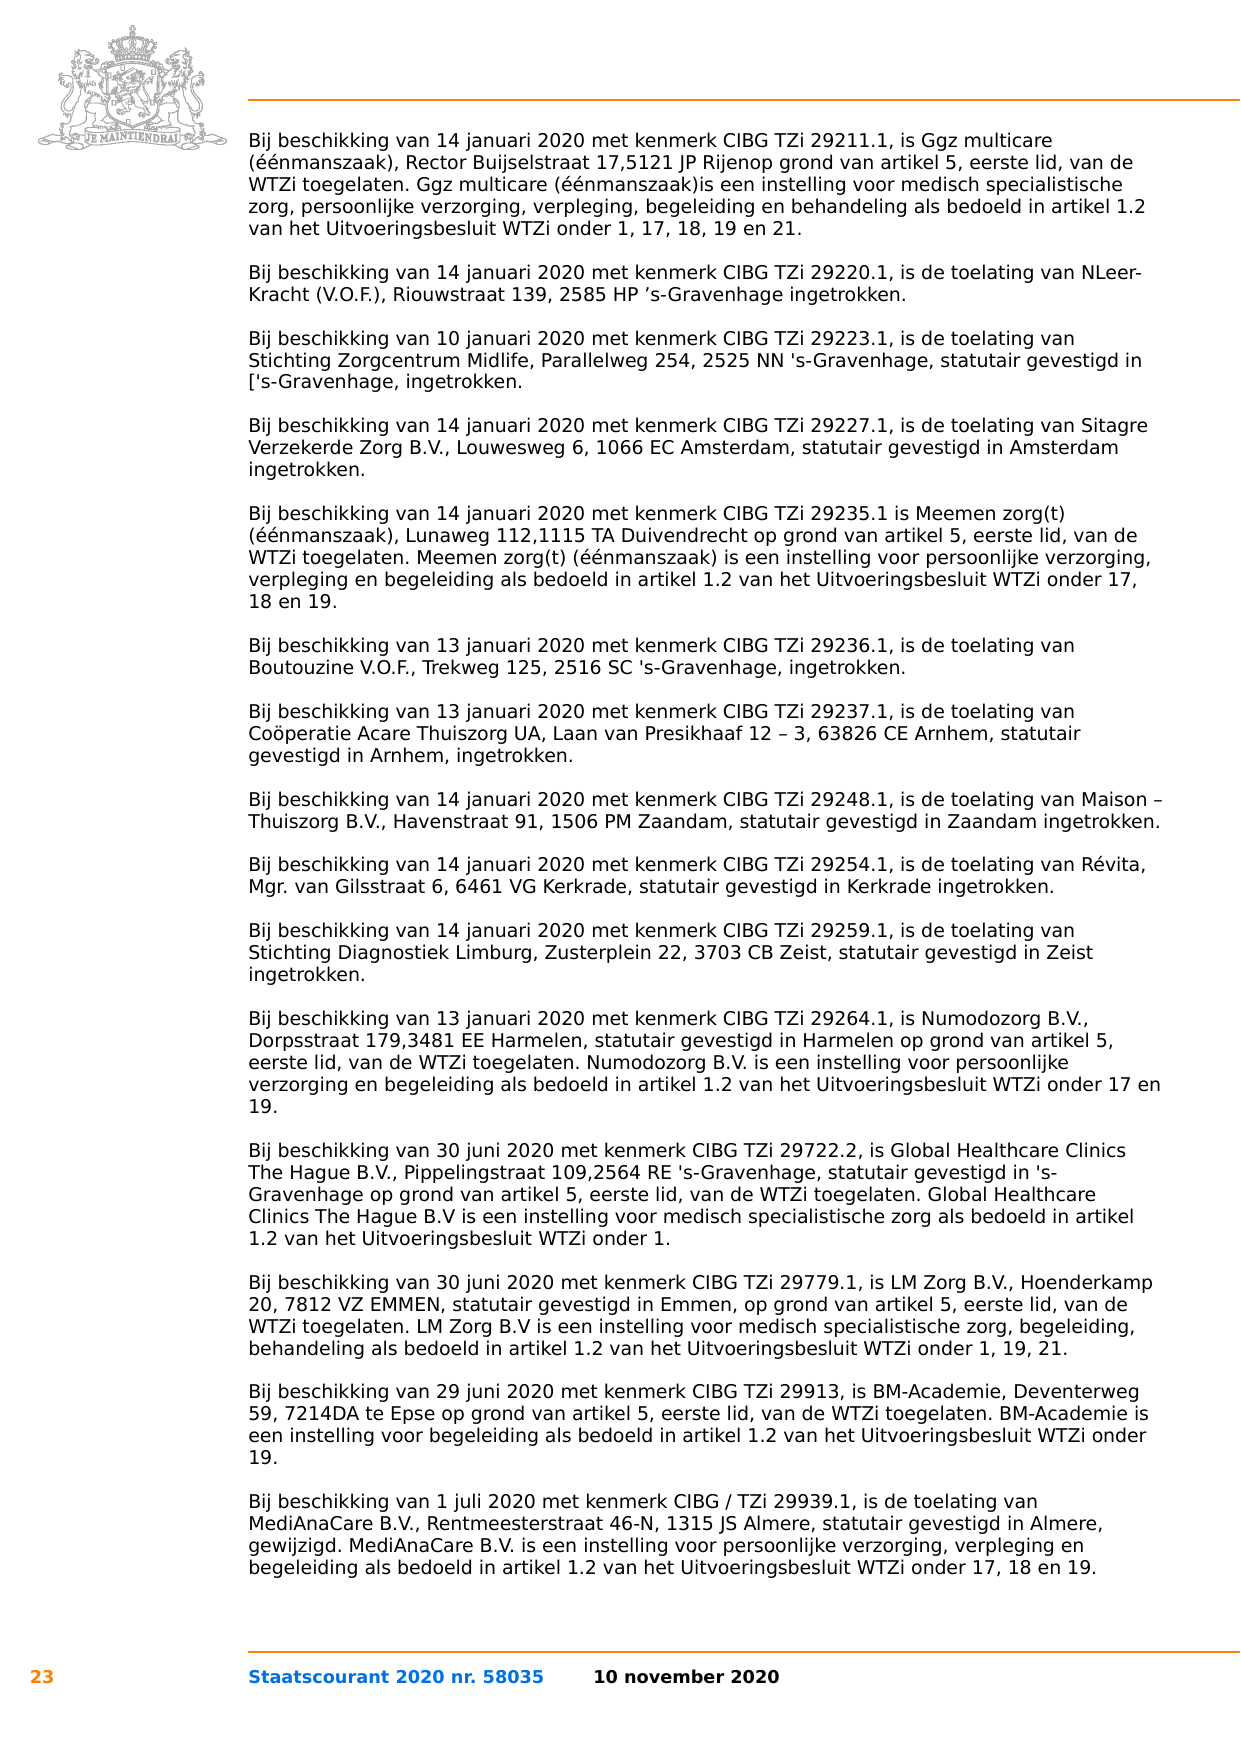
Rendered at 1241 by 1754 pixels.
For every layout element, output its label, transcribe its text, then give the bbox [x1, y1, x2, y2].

text Bij beschikking van 14 januari 2020 met kenmerk CIBG TZi 29220.1, is de toelating van NLeer-Kracht (V.O.F.), Riouwstraat 139, 2585 HP ’s-Gravenhage ingetrokken. [248, 262, 1163, 306]
text Bij beschikking van 14 januari 2020 met kenmerk CIBG TZi 29227.1, is de toelating van Sitagre Verzekerde Zorg B.V., Louwesweg 6, 1066 EC Amsterdam, statutair gevestigd in Amsterdam ingetrokken. [248, 415, 1163, 481]
text Bij beschikking van 10 januari 2020 met kenmerk CIBG TZi 29223.1, is de toelating van Stichting Zorgcentrum Midlife, Parallelweg 254, 2525 NN 's-Gravenhage, statutair gevestigd in ['s-Gravenhage, ingetrokken. [248, 327, 1163, 393]
text Bij beschikking van 1 juli 2020 met kenmerk CIBG / TZi 29939.1, is de toelating van MediAnaCare B.V., Rentmeesterstraat 46-N, 1315 JS Almere, statutair gevestigd in Almere, gewijzigd. MediAnaCare B.V. is een instelling voor persoonlijke verzorging, verpleging en begeleiding als bedoeld in artikel 1.2 van het Uitvoeringsbesluit WTZi onder 17, 18 en 19. [248, 1491, 1163, 1579]
text Bij beschikking van 14 januari 2020 met kenmerk CIBG TZi 29254.1, is de toelating van Révita, Mgr. van Gilsstraat 6, 6461 VG Kerkrade, statutair gevestigd in Kerkrade ingetrokken. [248, 854, 1163, 898]
picture [38, 25, 227, 150]
text Bij beschikking van 13 januari 2020 met kenmerk CIBG TZi 29237.1, is de toelating van Coöperatie Acare Thuiszorg UA, Laan van Presikhaaf 12 – 3, 63826 CE Arnhem, statutair gevestigd in Arnhem, ingetrokken. [248, 701, 1163, 767]
text Bij beschikking van 30 juni 2020 met kenmerk CIBG TZi 29722.2, is Global Healthcare Clinics The Hague B.V., Pippelingstraat 109,2564 RE 's-Gravenhage, statutair gevestigd in 's-Gravenhage op grond van artikel 5, eerste lid, van de WTZi toegelaten. Global Healthcare Clinics The Hague B.V is een instelling voor medisch specialistische zorg als bedoeld in artikel 1.2 van het Uitvoeringsbesluit WTZi onder 1. [248, 1140, 1163, 1250]
text Bij beschikking van 14 januari 2020 met kenmerk CIBG TZi 29211.1, is Ggz multicare (éénmanszaak), Rector Buijselstraat 17,5121 JP Rijenop grond van artikel 5, eerste lid, van de WTZi toegelaten. Ggz multicare (éénmanszaak)is een instelling voor medisch specialistische zorg, persoonlijke verzorging, verpleging, begeleiding en behandeling als bedoeld in artikel 1.2 van het Uitvoeringsbesluit WTZi onder 1, 17, 18, 19 en 21. [248, 130, 1163, 240]
text Bij beschikking van 14 januari 2020 met kenmerk CIBG TZi 29259.1, is de toelating van Stichting Diagnostiek Limburg, Zusterplein 22, 3703 CB Zeist, statutair gevestigd in Zeist ingetrokken. [248, 920, 1163, 986]
text Bij beschikking van 14 januari 2020 met kenmerk CIBG TZi 29235.1 is Meemen zorg(t) (éénmanszaak), Lunaweg 112,1115 TA Duivendrecht op grond van artikel 5, eerste lid, van de WTZi toegelaten. Meemen zorg(t) (éénmanszaak) is een instelling voor persoonlijke verzorging, verpleging en begeleiding als bedoeld in artikel 1.2 van het Uitvoeringsbesluit WTZi onder 17, 18 en 19. [248, 503, 1163, 613]
text Bij beschikking van 13 januari 2020 met kenmerk CIBG TZi 29236.1, is de toelating van Boutouzine V.O.F., Trekweg 125, 2516 SC 's-Gravenhage, ingetrokken. [248, 635, 1163, 679]
text Bij beschikking van 13 januari 2020 met kenmerk CIBG TZi 29264.1, is Numodozorg B.V., Dorpsstraat 179,3481 EE Harmelen, statutair gevestigd in Harmelen op grond van artikel 5, eerste lid, van de WTZi toegelaten. Numodozorg B.V. is een instelling voor persoonlijke verzorging en begeleiding als bedoeld in artikel 1.2 van het Uitvoeringsbesluit WTZi onder 17 en 19. [248, 1008, 1163, 1118]
text Bij beschikking van 29 juni 2020 met kenmerk CIBG TZi 29913, is BM-Academie, Deventerweg 59, 7214DA te Epse op grond van artikel 5, eerste lid, van de WTZi toegelaten. BM-Academie is een instelling voor begeleiding als bedoeld in artikel 1.2 van het Uitvoeringsbesluit WTZi onder 19. [248, 1381, 1163, 1469]
text Bij beschikking van 14 januari 2020 met kenmerk CIBG TZi 29248.1, is de toelating van Maison – Thuiszorg B.V., Havenstraat 91, 1506 PM Zaandam, statutair gevestigd in Zaandam ingetrokken. [248, 788, 1163, 832]
text Bij beschikking van 30 juni 2020 met kenmerk CIBG TZi 29779.1, is LM Zorg B.V., Hoenderkamp 20, 7812 VZ EMMEN, statutair gevestigd in Emmen, op grond van artikel 5, eerste lid, van de WTZi toegelaten. LM Zorg B.V is een instelling voor medisch specialistische zorg, begeleiding, behandeling als bedoeld in artikel 1.2 van het Uitvoeringsbesluit WTZi onder 1, 19, 21. [248, 1272, 1163, 1359]
